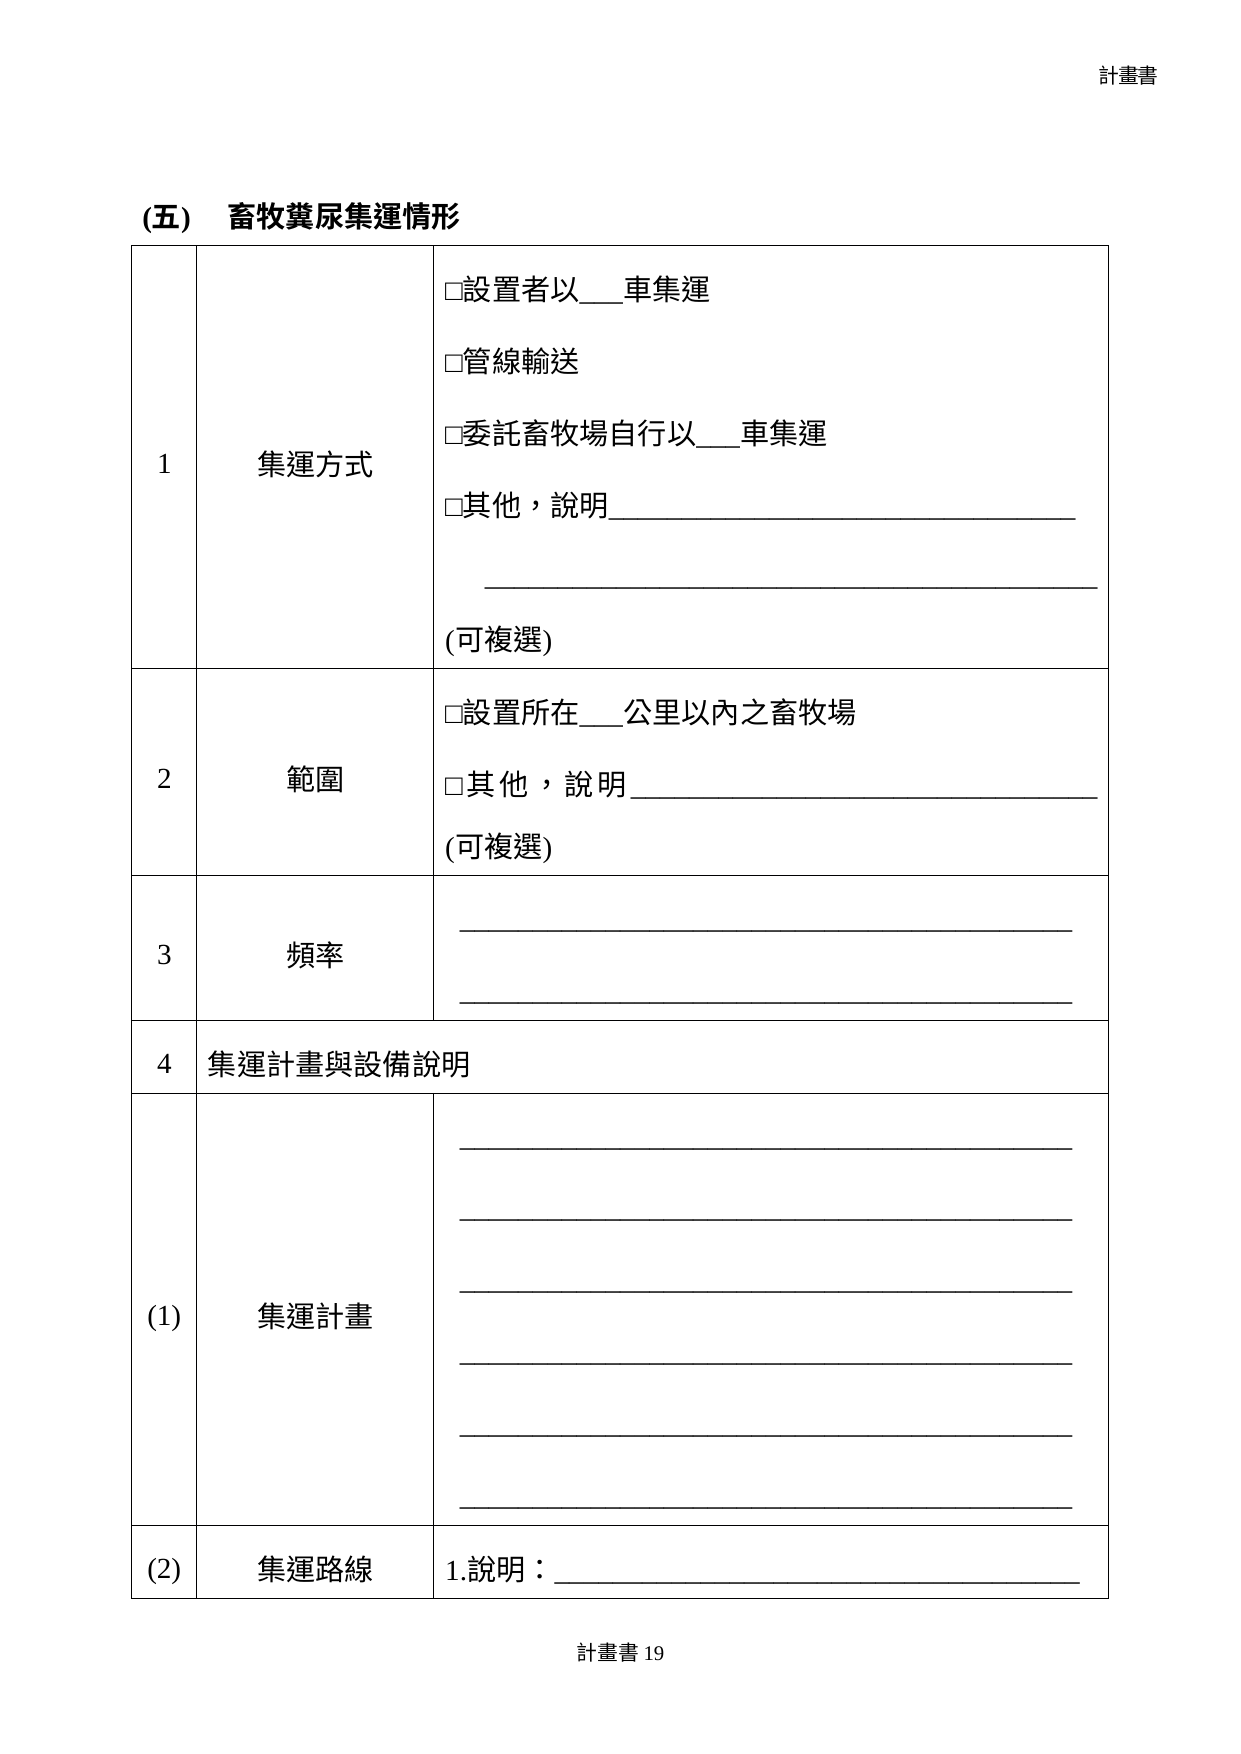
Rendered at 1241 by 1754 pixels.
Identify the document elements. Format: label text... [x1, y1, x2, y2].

table_cell 4 [132, 1021, 196, 1093]
table_cell __________________________________________ __________________________________________ [434, 876, 1108, 1020]
table_cell 集運計畫與設備說明 [197, 1021, 1108, 1093]
table_cell __________________________________________ __________________________________________ __________________________________________ __________________________________________ __________________________________________ __________________________________________ [434, 1094, 1108, 1525]
list 畜牧糞尿集運情形 [142, 173, 1122, 236]
table_cell (1) [132, 1094, 196, 1525]
table_cell 2 [132, 669, 196, 875]
table_cell 範圍 [197, 669, 433, 875]
table_cell 3 [132, 876, 196, 1020]
table_header 集運方式 [197, 246, 433, 668]
table_cell 頻率 [197, 876, 433, 1020]
table_cell 1.說明：____________________________________ [434, 1526, 1108, 1598]
table_cell 集運計畫 [197, 1094, 433, 1525]
table_cell 集運路線 [197, 1526, 433, 1598]
table_header 1 [132, 246, 196, 668]
table_cell (2) [132, 1526, 196, 1598]
table_header □設置者以___車集運 □管線輸送 □委託畜牧場自行以___車集運 □其他，說明________________________________ __________________________________________ (可複選) [434, 246, 1108, 668]
table_cell □設置所在___公里以內之畜牧場 □其他，說明________________________________ (可複選) [434, 669, 1108, 875]
